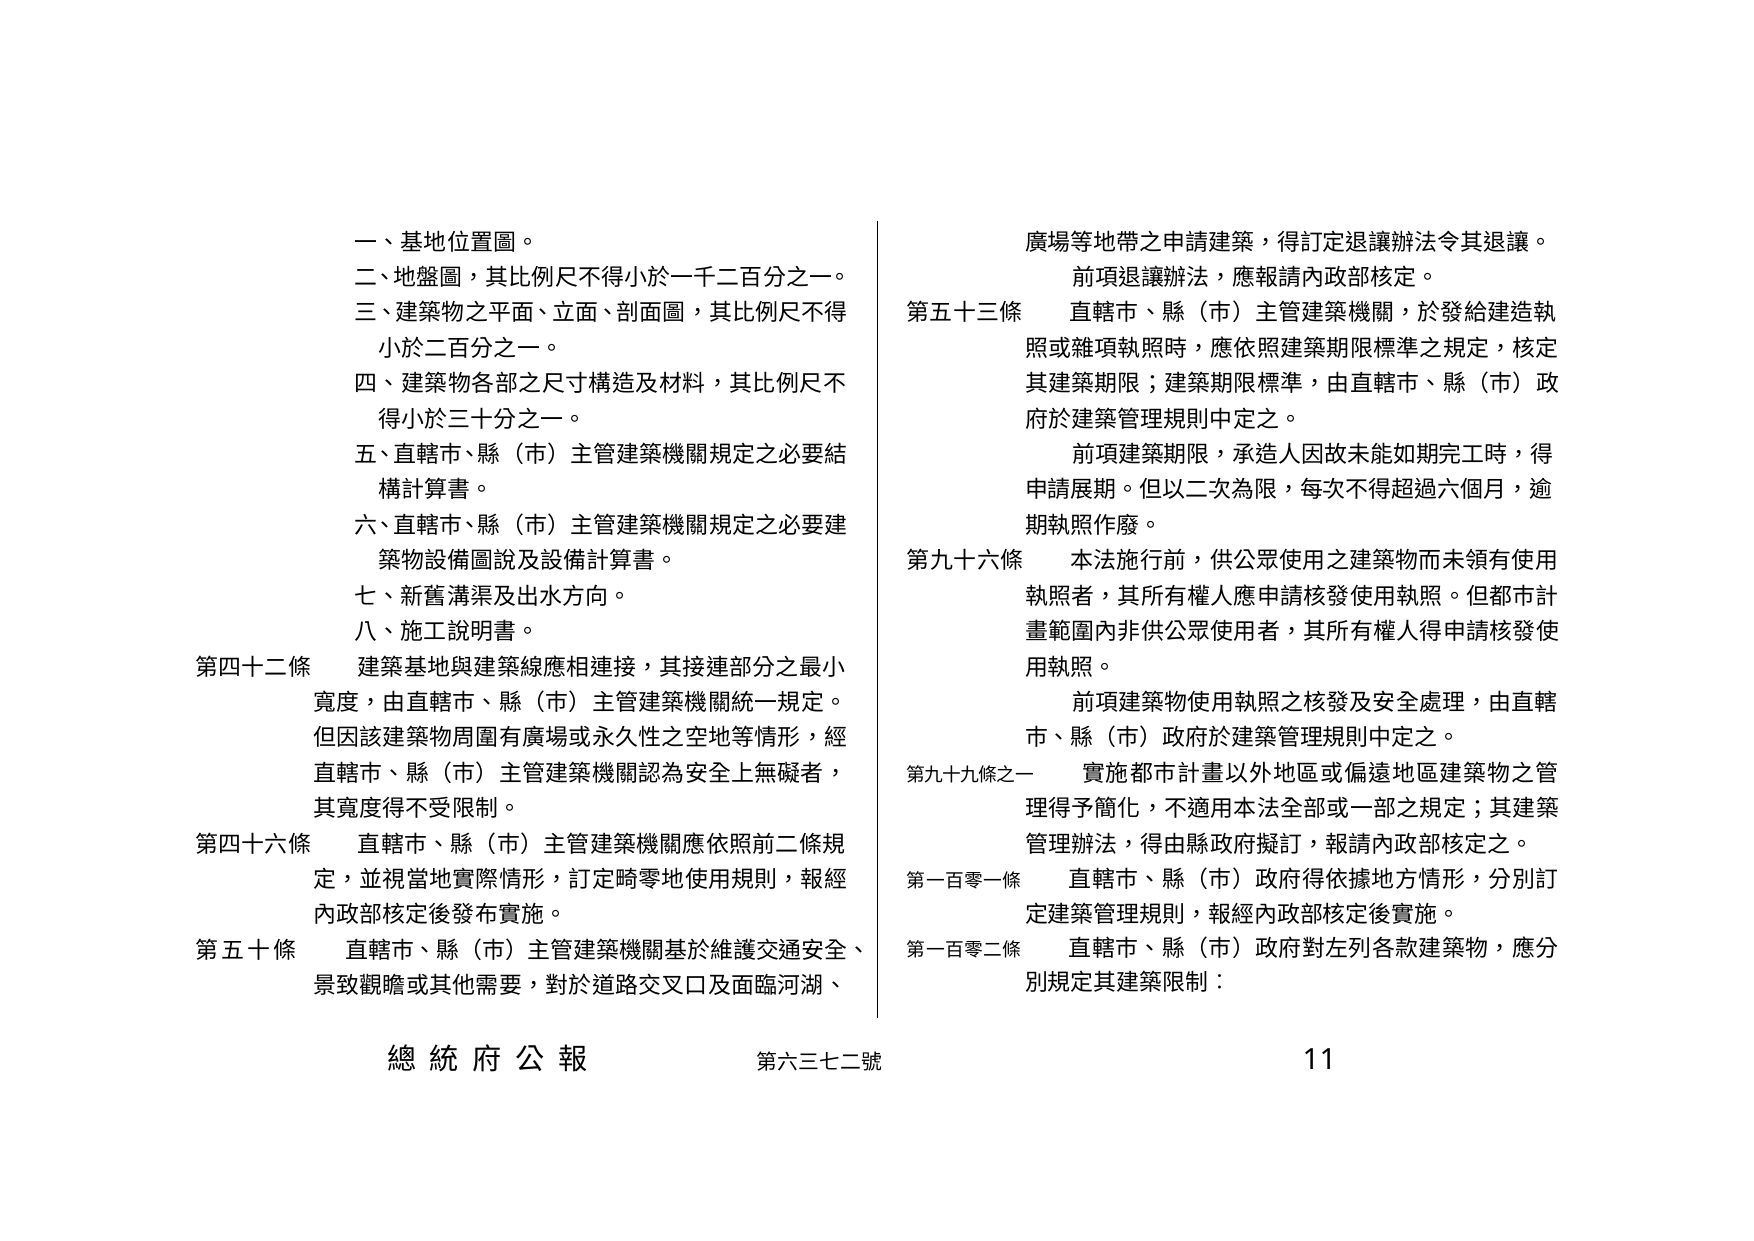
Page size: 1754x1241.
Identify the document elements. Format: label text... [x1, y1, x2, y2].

text 第九十六條 本法施行前，供公眾使用之建築物而未領有使用執照者，其所有權人應申請核發使用執照。但都巿計畫範圍內非供公眾使用者，其所有權人得申請核發使用執照。 [907, 540, 1559, 682]
text 第四十二條 建築基地與建築線應相連接，其接連部分之最小寬度，由直轄巿、縣（巿）主管建築機關統一規定。但因該建築物周圍有廣場或永久性之空地等情形，經直轄巿、縣（巿）主管建築機關認為安全上無礙者，其寬度得不受限制。 [195, 647, 847, 824]
text 五、直轄巿、縣（巿）主管建築機關規定之必要結構計算書。 [354, 434, 847, 505]
text 前項退讓辦法，應報請內政部核定。 [1025, 257, 1559, 292]
text 第五十三條 直轄巿、縣（巿）主管建築機關，於發給建造執照或雜項執照時，應依照建築期限標準之規定，核定其建築期限；建築期限標準，由直轄巿、縣（巿）政府於建築管理規則中定之。 [907, 292, 1559, 434]
text 三、建築物之平面、立面、剖面圖，其比例尺不得小於二百分之一。 [354, 292, 847, 363]
text 第一百零一條 直轄巿、縣（巿）政府得依據地方情形，分別訂定建築管理規則，報經內政部核定後實施。 [907, 859, 1559, 930]
text 二、地盤圖，其比例尺不得小於一千二百分之一。 [354, 257, 847, 292]
text 第九十九條之一 實施都巿計畫以外地區或偏遠地區建築物之管理得予簡化，不適用本法全部或一部之規定；其建築管理辦法，得由縣政府擬訂，報請內政部核定之。 [907, 753, 1559, 859]
text 七、新舊溝渠及出水方向。 [354, 576, 847, 611]
text 第五十條 直轄巿、縣（巿）主管建築機關基於維護交通安全、景致觀瞻或其他需要，對於道路交叉口及面臨河湖、廣場等地帶之申請建築，得訂定退讓辦法令其退讓。 [195, 930, 847, 1001]
text 第四十六條 直轄巿、縣（巿）主管建築機關應依照前二條規定，並視當地實際情形，訂定畸零地使用規則，報經內政部核定後發布實施。 [195, 824, 847, 930]
text 前項建築期限，承造人因故未能如期完工時，得申請展期。但以二次為限，每次不得超過六個月，逾期執照作廢。 [1025, 434, 1559, 540]
text 前項建築物使用執照之核發及安全處理，由直轄巿、縣（巿）政府於建築管理規則中定之。 [1025, 682, 1559, 753]
text 第五十條 直轄巿、縣（巿）主管建築機關基於維護交通安全、景致觀瞻或其他需要，對於道路交叉口及面臨河湖、廣場等地帶之申請建築，得訂定退讓辦法令其退讓。 [907, 222, 1559, 257]
text 第一百零二條 直轄巿、縣（巿）政府對左列各款建築物，應分別規定其建築限制︰ [907, 930, 1559, 997]
text 一、基地位置圖。 [354, 222, 847, 257]
text 八、施工說明書。 [354, 611, 847, 647]
text 四、建築物各部之尺寸構造及材料，其比例尺不得小於三十分之一。 [354, 363, 847, 434]
text 六、直轄巿、縣（巿）主管建築機關規定之必要建築物設備圖說及設備計算書。 [354, 505, 847, 576]
